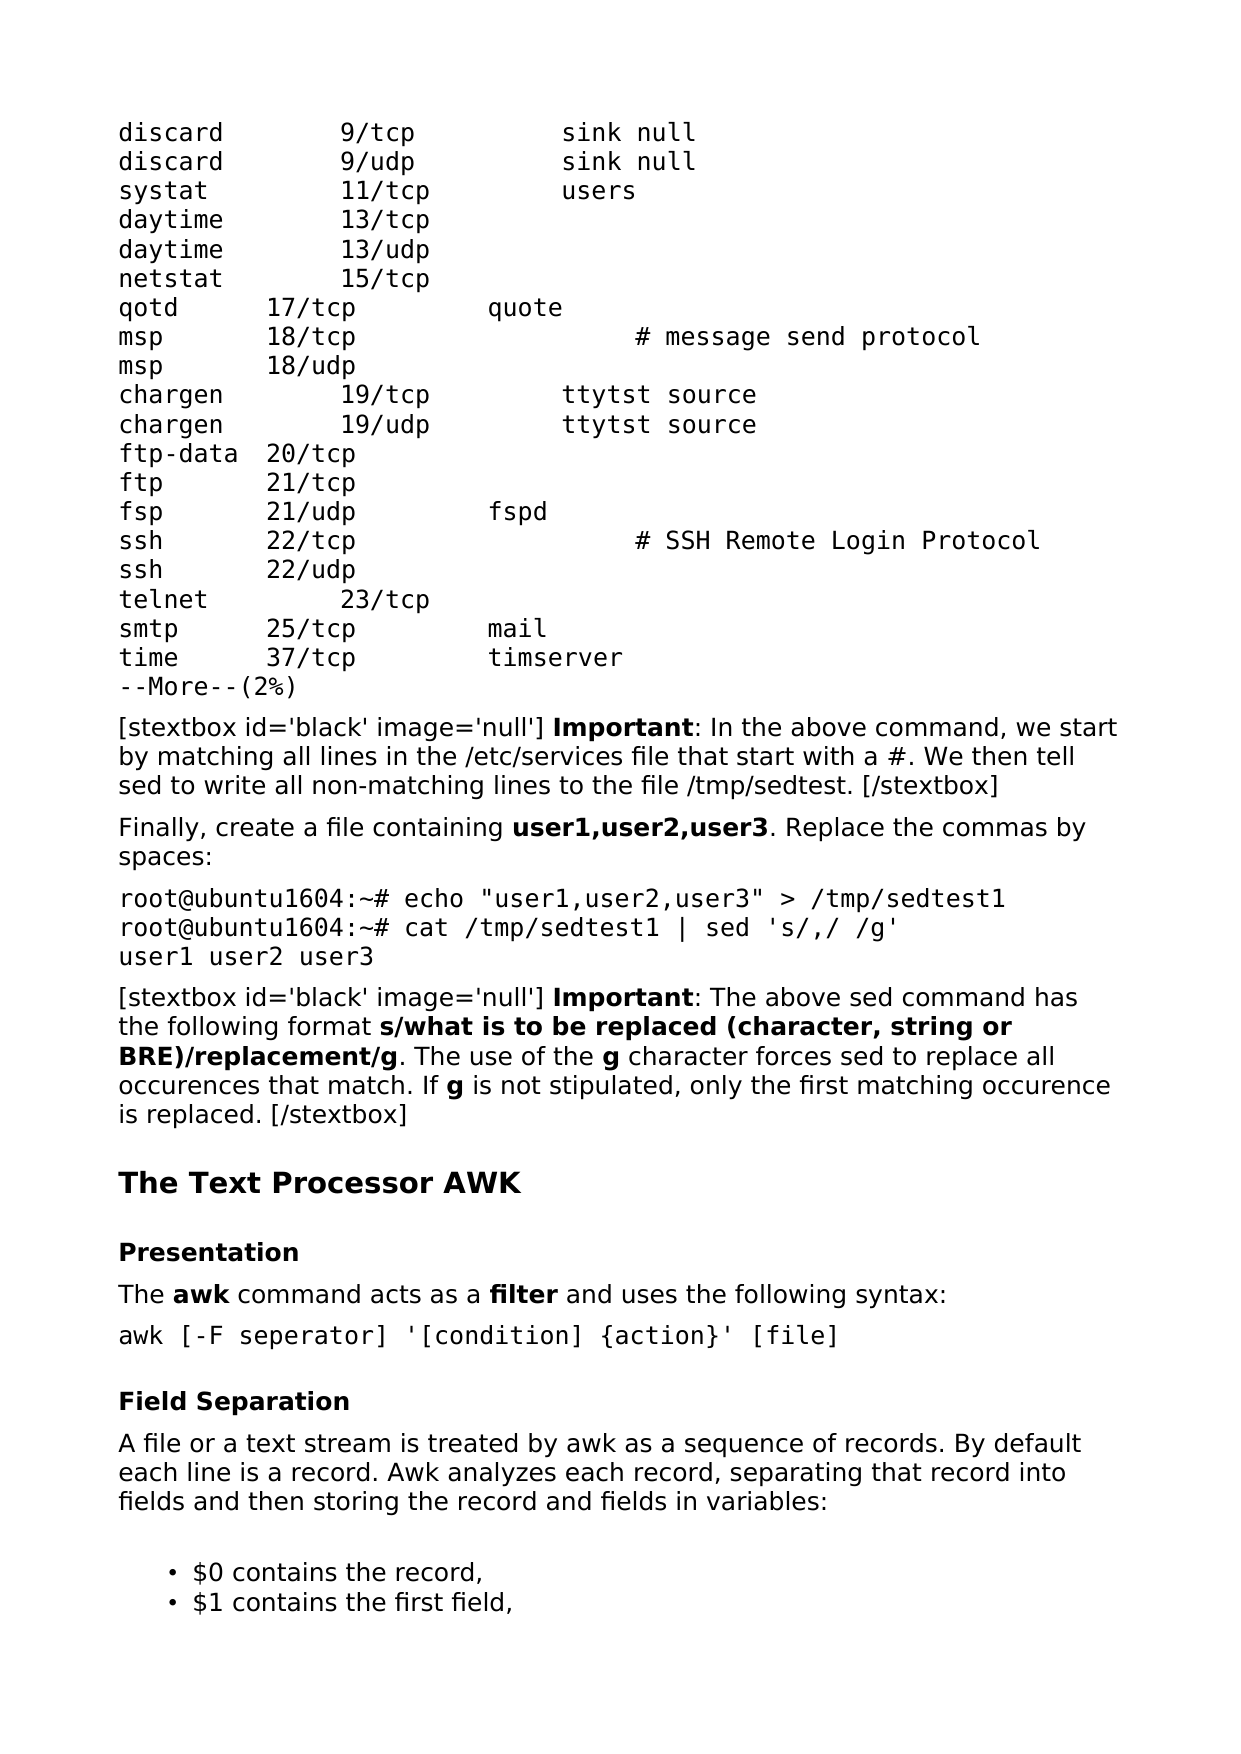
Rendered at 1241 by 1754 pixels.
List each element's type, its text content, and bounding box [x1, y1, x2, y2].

text Finally, create a file containing user1,user2,user3. Replace the commas by spaces: [118, 813, 1122, 872]
list $1 contains the first field, [177, 1588, 1122, 1617]
subtitle The Text Processor AWK [118, 1167, 1122, 1201]
list $0 contains the record, [177, 1558, 1122, 1588]
subtitle Presentation [118, 1238, 1122, 1267]
text [stextbox id='black' image='null'] Important: In the above command, we start by matching all lines in the /etc/services file that start with a #. We then tell sed to write all non-matching lines to the file /tmp/sedtest. [/stextbox] [118, 713, 1122, 801]
text [stextbox id='black' image='null'] Important: The above sed command has the following format s/what is to be replaced (character, string or BRE)/replacement/g. The use of the g character forces sed to replace all occurences that match. If g is not stipulated, only the first matching occurence is replaced. [/stextbox] [118, 983, 1122, 1129]
subtitle Field Separation [118, 1387, 1122, 1417]
text The awk command acts as a filter and uses the following syntax: [118, 1280, 1122, 1309]
text root@ubuntu1604:~# echo "user1,user2,user3" > /tmp/sedtest1 root@ubuntu1604:~# cat /tmp/sedtest1 | sed 's/,/ /g' user1 user2 user3 [118, 884, 1122, 972]
text discard 9/tcp sink null discard 9/udp sink null systat 11/tcp users daytime 13/tcp daytime 13/udp netstat 15/tcp qotd 17/tcp quote msp 18/tcp # message send protocol msp 18/udp chargen 19/tcp ttytst source chargen 19/udp ttytst source ftp-data 20/tcp ftp 21/tcp fsp 21/udp fspd ssh 22/tcp # SSH Remote Login Protocol ssh 22/udp telnet 23/tcp smtp 25/tcp mail time 37/tcp timserver --More--(2%) [118, 118, 1122, 701]
text A file or a text stream is treated by awk as a sequence of records. By default each line is a record. Awk analyzes each record, separating that record into fields and then storing the record and fields in variables: [118, 1429, 1122, 1517]
text awk [-F seperator] '[condition] {action}' [file] [118, 1321, 1122, 1351]
